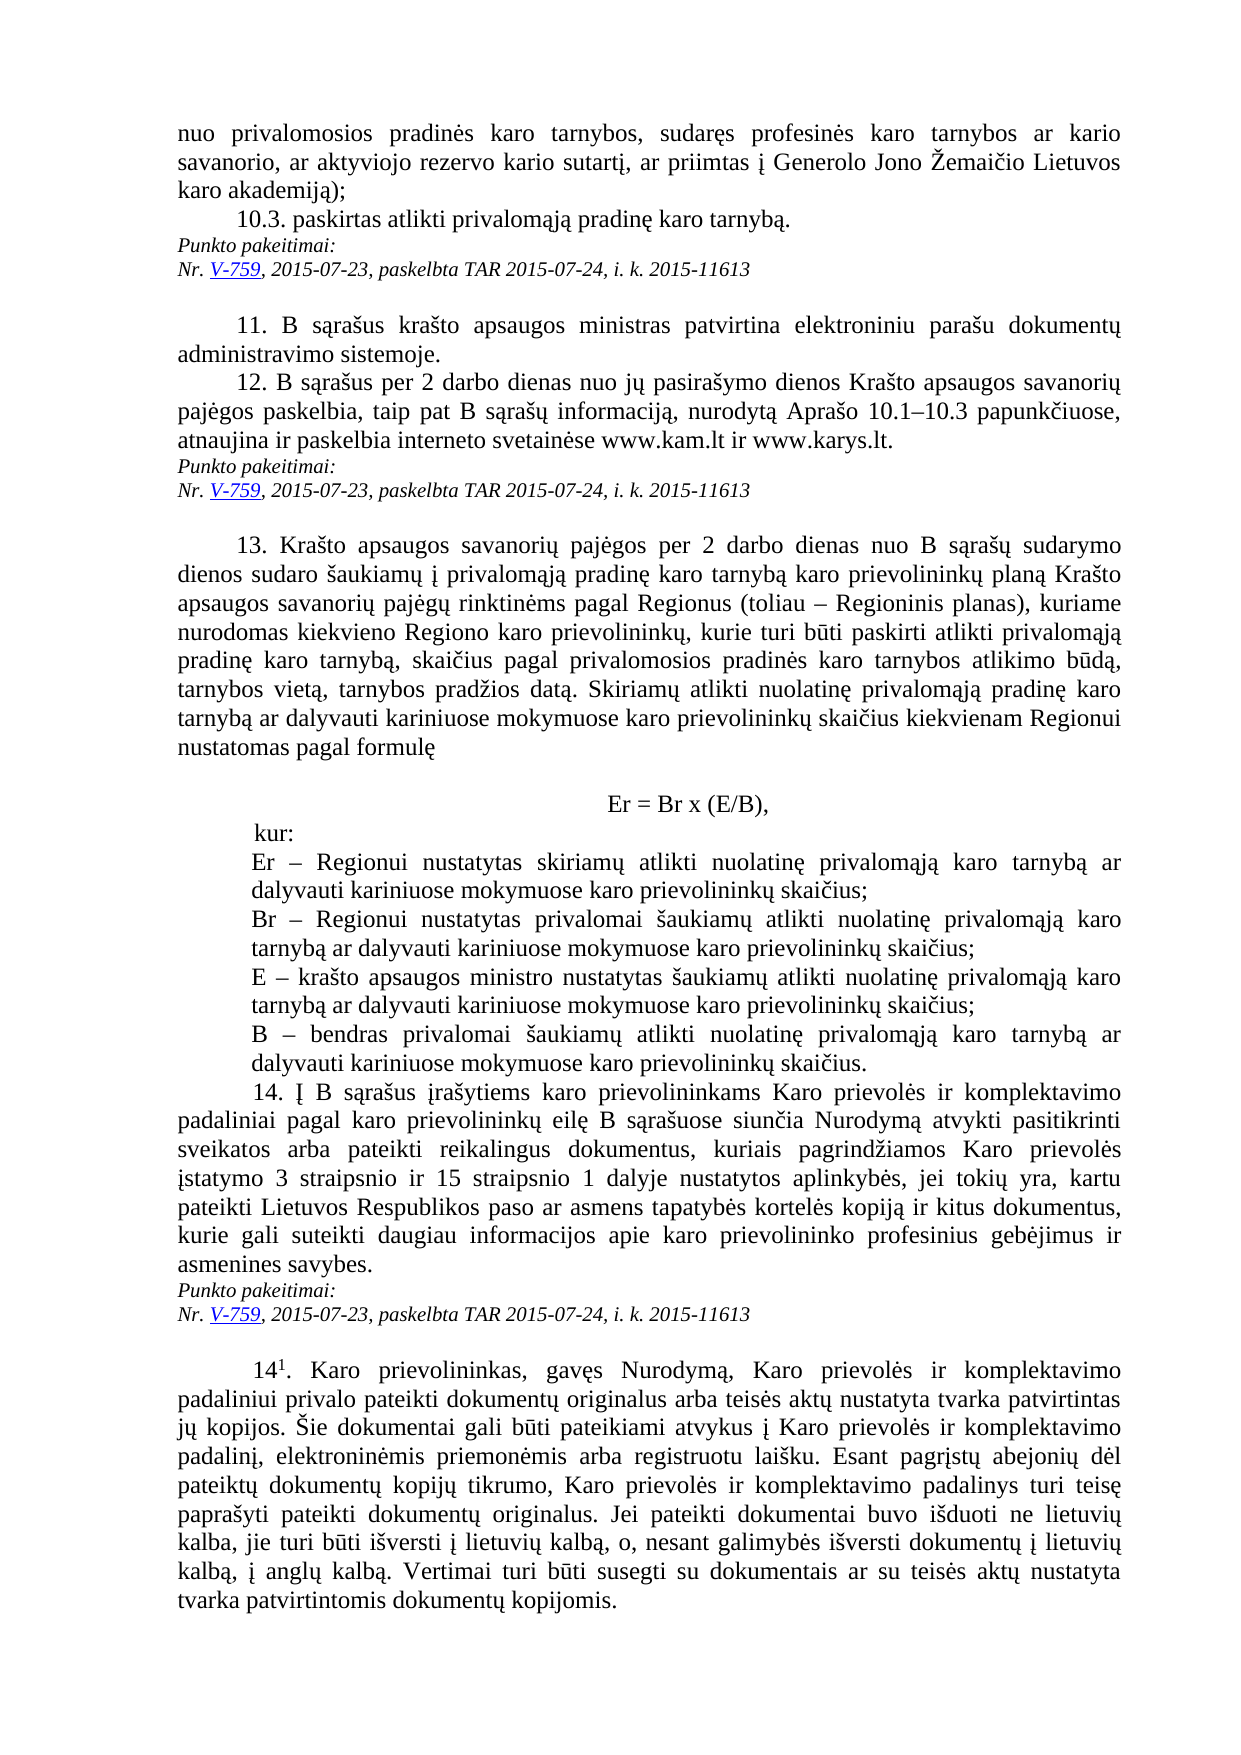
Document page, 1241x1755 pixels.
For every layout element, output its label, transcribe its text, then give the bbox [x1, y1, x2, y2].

text kur: [177, 818, 1122, 847]
text Nr. V-759, 2015-07-23, paskelbta TAR 2015-07-24, i. k. 2015-11613 [177, 1302, 1122, 1326]
text Er = Br x (E/B), [177, 789, 1122, 818]
text 141. Karo prievolininkas, gavęs Nurodymą, Karo prievolės ir komplektavimo padaliniui privalo pateikti dokumentų originalus arba teisės aktų nustatyta tvarka patvirtintas jų kopijos. Šie dokumentai gali būti pateikiami atvykus į Karo prievolės ir komplektavimo padalinį, elektroninėmis priemonėmis arba registruotu laišku. Esant pagrįstų abejonių dėl pateiktų dokumentų kopijų tikrumo, Karo prievolės ir komplektavimo padalinys turi teisę paprašyti pateikti dokumentų originalus. Jei pateikti dokumentai buvo išduoti ne lietuvių kalba, jie turi būti išversti į lietuvių kalbą, o, nesant galimybės išversti dokumentų į lietuvių kalbą, į anglų kalbą. Vertimai turi būti susegti su dokumentais ar su teisės aktų nustatyta tvarka patvirtintomis dokumentų kopijomis. [177, 1355, 1122, 1614]
text 12. B sąrašus per 2 darbo dienas nuo jų pasirašymo dienos Krašto apsaugos savanorių pajėgos paskelbia, taip pat B sąrašų informaciją, nurodytą Aprašo 10.1–10.3 papunkčiuose, atnaujina ir paskelbia interneto svetainėse www.kam.lt ir www.karys.lt. [177, 367, 1122, 454]
text 14. Į B sąrašus įrašytiems karo prievolininkams Karo prievolės ir komplektavimo padaliniai pagal karo prievolininkų eilę B sąrašuose siunčia Nurodymą atvykti pasitikrinti sveikatos arba pateikti reikalingus dokumentus, kuriais pagrindžiamos Karo prievolės įstatymo 3 straipsnio ir 15 straipsnio 1 dalyje nustatytos aplinkybės, jei tokių yra, kartu pateikti Lietuvos Respublikos paso ar asmens tapatybės kortelės kopiją ir kitus dokumentus, kurie gali suteikti daugiau informacijos apie karo prievolininko profesinius gebėjimus ir asmenines savybes. [177, 1077, 1122, 1278]
text Er – Regionui nustatytas skiriamų atlikti nuolatinę privalomąją karo tarnybą ar dalyvauti kariniuose mokymuose karo prievolininkų skaičius; [251, 847, 1122, 904]
text Punkto pakeitimai: [177, 1278, 1122, 1302]
text Br – Regionui nustatytas privalomai šaukiamų atlikti nuolatinę privalomąją karo tarnybą ar dalyvauti kariniuose mokymuose karo prievolininkų skaičius; [251, 904, 1122, 962]
text Nr. V-759, 2015-07-23, paskelbta TAR 2015-07-24, i. k. 2015-11613 [177, 257, 1122, 281]
text Punkto pakeitimai: [177, 454, 1122, 478]
text Punkto pakeitimai: [177, 233, 1122, 257]
text 10.3. paskirtas atlikti privalomąją pradinę karo tarnybą. [177, 204, 1122, 233]
text Nr. V-759, 2015-07-23, paskelbta TAR 2015-07-24, i. k. 2015-11613 [177, 478, 1122, 502]
text nuo privalomosios pradinės karo tarnybos, sudaręs profesinės karo tarnybos ar kario savanorio, ar aktyviojo rezervo kario sutartį, ar priimtas į Generolo Jono Žemaičio Lietuvos karo akademiją); [177, 118, 1122, 204]
text E – krašto apsaugos ministro nustatytas šaukiamų atlikti nuolatinę privalomąją karo tarnybą ar dalyvauti kariniuose mokymuose karo prievolininkų skaičius; [251, 962, 1122, 1019]
text B – bendras privalomai šaukiamų atlikti nuolatinę privalomąją karo tarnybą ar dalyvauti kariniuose mokymuose karo prievolininkų skaičius. [251, 1019, 1122, 1077]
text 13. Krašto apsaugos savanorių pajėgos per 2 darbo dienas nuo B sąrašų sudarymo dienos sudaro šaukiamų į privalomąją pradinę karo tarnybą karo prievolininkų planą Krašto apsaugos savanorių pajėgų rinktinėms pagal Regionus (toliau – Regioninis planas), kuriame nurodomas kiekvieno Regiono karo prievolininkų, kurie turi būti paskirti atlikti privalomąją pradinę karo tarnybą, skaičius pagal privalomosios pradinės karo tarnybos atlikimo būdą, tarnybos vietą, tarnybos pradžios datą. Skiriamų atlikti nuolatinę privalomąją pradinę karo tarnybą ar dalyvauti kariniuose mokymuose karo prievolininkų skaičius kiekvienam Regionui nustatomas pagal formulę [177, 531, 1122, 761]
text 11. B sąrašus krašto apsaugos ministras patvirtina elektroniniu parašu dokumentų administravimo sistemoje. [177, 310, 1122, 367]
